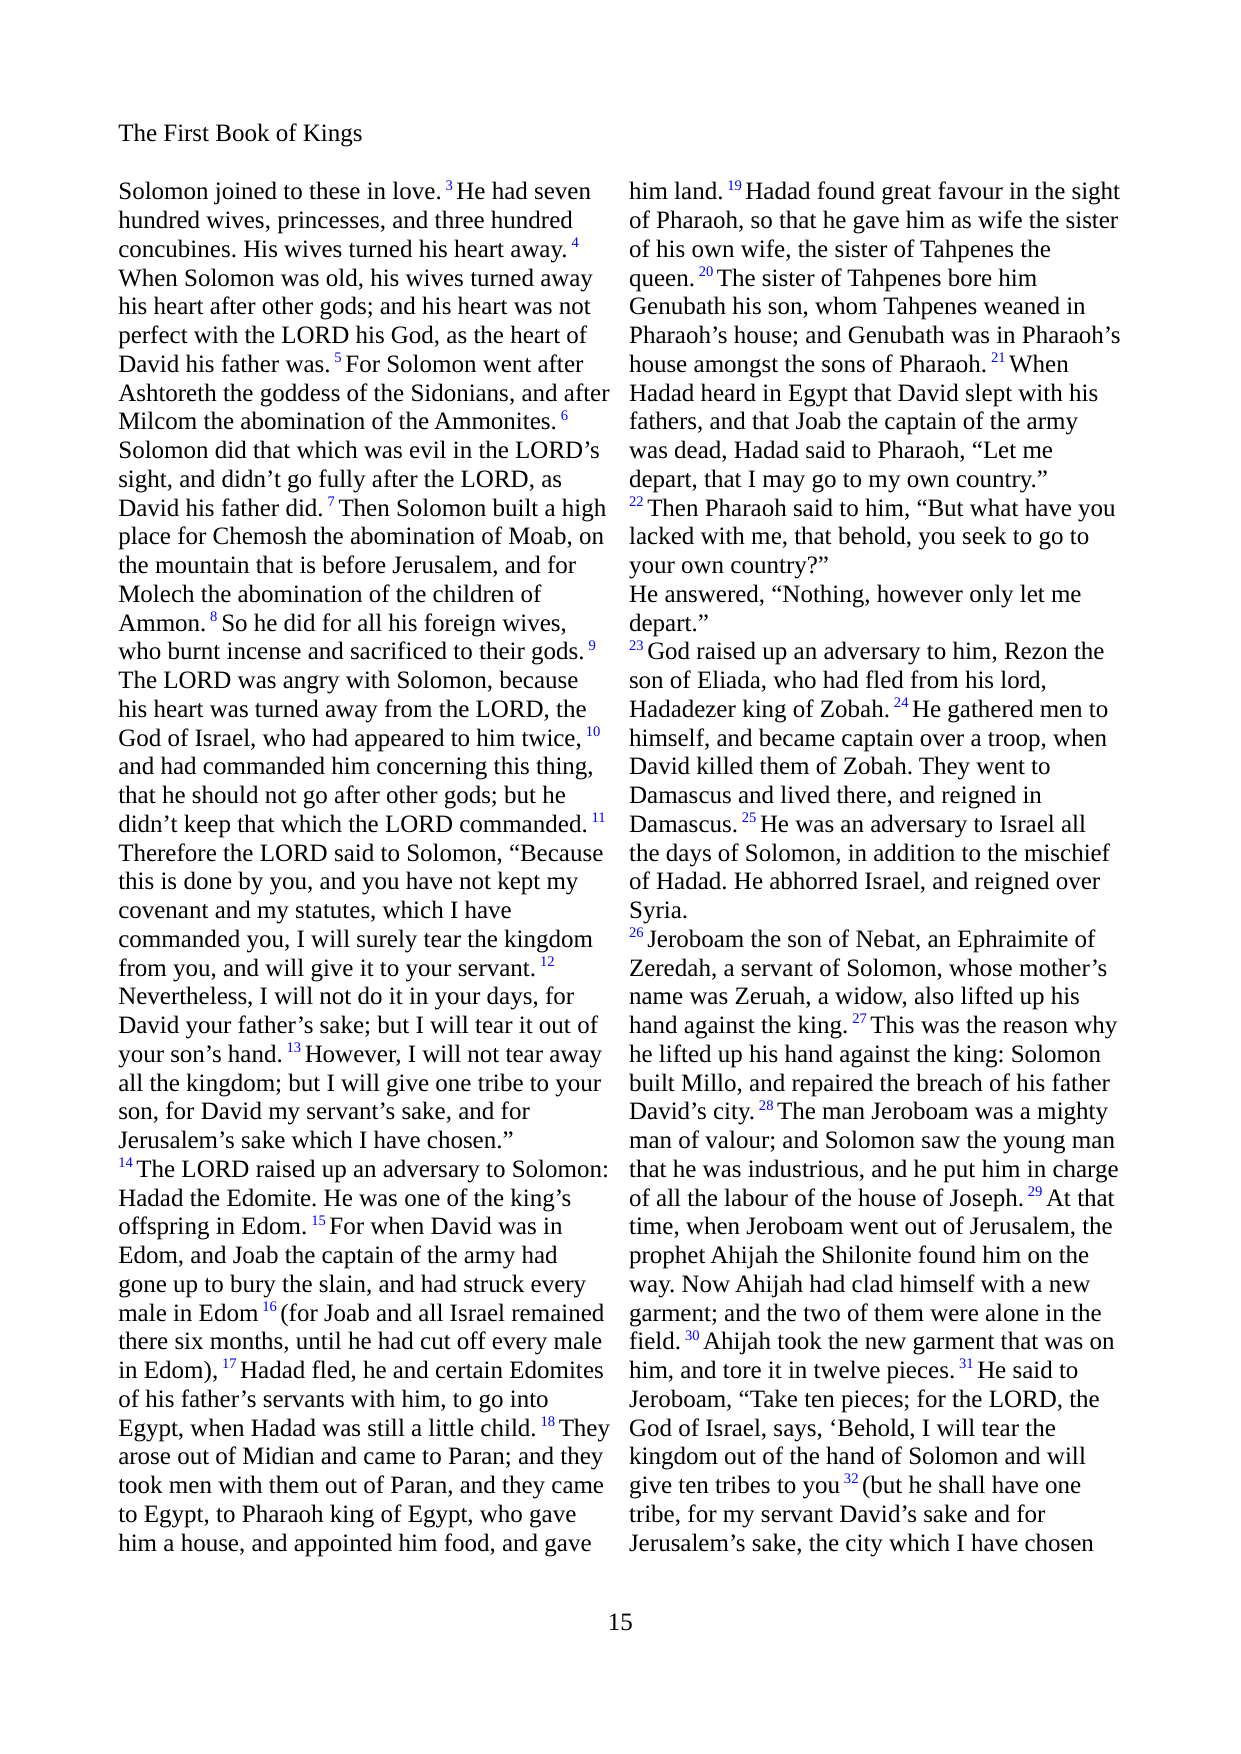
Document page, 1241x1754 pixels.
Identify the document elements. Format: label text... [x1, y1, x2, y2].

text him land. 19 Hadad found great favour in the sight of Pharaoh, so that he gave him as wife the sister of his own wife, the sister of Tahpenes the queen. 20 The sister of Tahpenes bore him Genubath his son, whom Tahpenes weaned in Pharaoh’s house; and Genubath was in Pharaoh’s house amongst the sons of Pharaoh. 21 When Hadad heard in Egypt that David slept with his fathers, and that Joab the captain of the army was dead, Hadad said to Pharaoh, “Let me depart, that I may go to my own country.” [629, 176, 1122, 493]
text 22 Then Pharaoh said to him, “But what have you lacked with me, that behold, you seek to go to your own country?” [629, 493, 1122, 579]
text Solomon joined to these in love. 3 He had seven hundred wives, princesses, and three hundred concubines. His wives turned his heart away. 4 When Solomon was old, his wives turned away his heart after other gods; and his heart was not perfect with the LORD his God, as the heart of David his father was. 5 For Solomon went after Ashtoreth the goddess of the Sidonians, and after Milcom the abomination of the Ammonites. 6 Solomon did that which was evil in the LORD’s sight, and didn’t go fully after the LORD, as David his father did. 7 Then Solomon built a high place for Chemosh the abomination of Moab, on the mountain that is before Jerusalem, and for Molech the abomination of the children of Ammon. 8 So he did for all his foreign wives, who burnt incense and sacrificed to their gods. 9 The LORD was angry with Solomon, because his heart was turned away from the LORD, the God of Israel, who had appeared to him twice, 10 and had commanded him concerning this thing, that he should not go after other gods; but he didn’t keep that which the LORD commanded. 11 Therefore the LORD said to Solomon, “Because this is done by you, and you have not kept my covenant and my statutes, which I have commanded you, I will surely tear the kingdom from you, and will give it to your servant. 12 Nevertheless, I will not do it in your days, for David your father’s sake; but I will tear it out of your son’s hand. 13 However, I will not tear away all the kingdom; but I will give one tribe to your son, for David my servant’s sake, and for Jerusalem’s sake which I have chosen.” [118, 176, 611, 1154]
text 23 God raised up an adversary to him, Rezon the son of Eliada, who had fled from his lord, Hadadezer king of Zobah. 24 He gathered men to himself, and became captain over a troop, when David killed them of Zobah. They went to Damascus and lived there, and reigned in Damascus. 25 He was an adversary to Israel all the days of Solomon, in addition to the mischief of Hadad. He abhorred Israel, and reigned over Syria. [629, 636, 1122, 924]
text He answered, “Nothing, however only let me depart.” [629, 579, 1122, 636]
text 14 The LORD raised up an adversary to Solomon: Hadad the Edomite. He was one of the king’s offspring in Edom. 15 For when David was in Edom, and Joab the captain of the army had gone up to bury the slain, and had struck every male in Edom 16 (for Joab and all Israel remained there six months, until he had cut off every male in Edom), 17 Hadad fled, he and certain Edomites of his father’s servants with him, to go into Egypt, when Hadad was still a little child. 18 They arose out of Midian and came to Paran; and they took men with them out of Paran, and they came to Egypt, to Pharaoh king of Egypt, who gave him a house, and appointed him food, and gave [118, 1154, 611, 1556]
text 26 Jeroboam the son of Nebat, an Ephraimite of Zeredah, a servant of Solomon, whose mother’s name was Zeruah, a widow, also lifted up his hand against the king. 27 This was the reason why he lifted up his hand against the king: Solomon built Millo, and repaired the breach of his father David’s city. 28 The man Jeroboam was a mighty man of valour; and Solomon saw the young man that he was industrious, and he put him in charge of all the labour of the house of Joseph. 29 At that time, when Jeroboam went out of Jerusalem, the prophet Ahijah the Shilonite found him on the way. Now Ahijah had clad himself with a new garment; and the two of them were alone in the field. 30 Ahijah took the new garment that was on him, and tore it in twelve pieces. 31 He said to Jeroboam, “Take ten pieces; for the LORD, the God of Israel, says, ‘Behold, I will tear the kingdom out of the hand of Solomon and will give ten tribes to you 32 (but he shall have one tribe, for my servant David’s sake and for Jerusalem’s sake, the city which I have chosen [629, 924, 1122, 1556]
